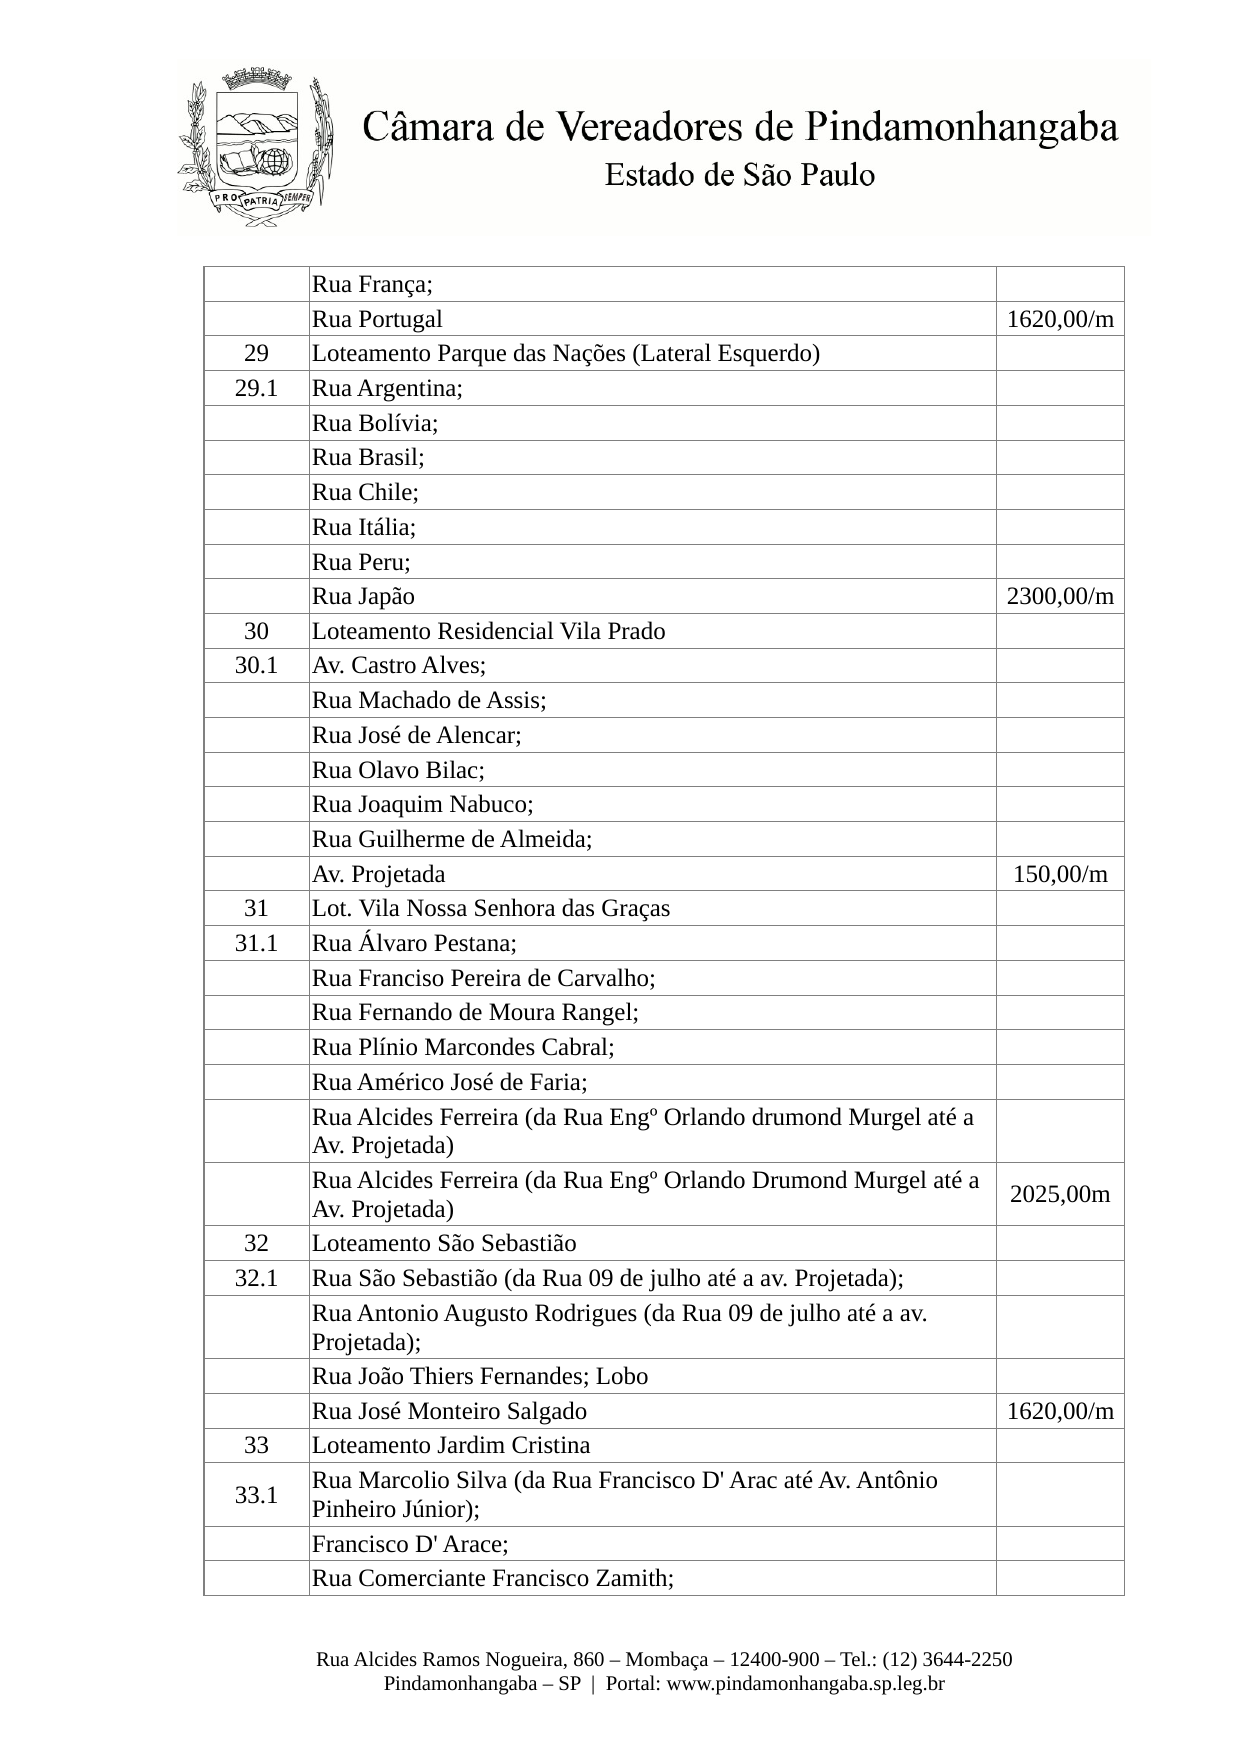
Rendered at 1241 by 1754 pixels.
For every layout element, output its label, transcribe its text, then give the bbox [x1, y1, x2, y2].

table_cell [997, 996, 1124, 1029]
table_cell [205, 1527, 309, 1560]
table_cell [997, 475, 1124, 509]
table_cell [997, 545, 1124, 578]
picture [177, 59, 1152, 236]
table_cell Rua Fernando de Moura Rangel; [310, 996, 996, 1029]
table_cell Av. Castro Alves; [310, 649, 996, 682]
table_cell [205, 996, 309, 1029]
table_cell Rua Chile; [310, 475, 996, 509]
table_cell [997, 926, 1124, 960]
table_cell Rua Américo José de Faria; [310, 1065, 996, 1098]
table_cell [997, 822, 1124, 856]
table_cell Rua Alcides Ferreira (da Rua Engº Orlando Drumond Murgel até a Av. Projetada) [310, 1163, 996, 1225]
table_cell [205, 961, 309, 994]
table_cell Rua Bolívia; [310, 406, 996, 439]
table_cell [205, 683, 309, 717]
table_cell 1620,00/m [997, 302, 1124, 335]
table_cell Loteamento Residencial Vila Prado [310, 614, 996, 648]
table_cell Rua Guilherme de Almeida; [310, 822, 996, 856]
table_cell Rua Marcolio Silva (da Rua Francisco D' Arac até Av. Antônio Pinheiro Júnior); [310, 1463, 996, 1526]
table_cell [997, 1065, 1124, 1098]
table_cell 2300,00/m [997, 579, 1124, 613]
table_cell [205, 302, 309, 335]
table_cell [997, 614, 1124, 648]
table_cell 30 [205, 614, 309, 648]
table_cell 31 [205, 891, 309, 925]
table_cell 29.1 [205, 371, 309, 405]
table_cell [205, 1561, 309, 1595]
table_cell 30.1 [205, 649, 309, 682]
table_cell [997, 649, 1124, 682]
table_cell Rua Antonio Augusto Rodrigues (da Rua 09 de julho até a av. Projetada); [310, 1296, 996, 1358]
table_cell [997, 753, 1124, 786]
table_cell [205, 441, 309, 474]
table_cell [205, 579, 309, 613]
table_cell [997, 718, 1124, 752]
table_cell [205, 1359, 309, 1393]
table_cell Rua José Monteiro Salgado [310, 1394, 996, 1428]
table_cell Rua João Thiers Fernandes; Lobo [310, 1359, 996, 1393]
table_cell [205, 1163, 309, 1225]
table_cell Rua Portugal [310, 302, 996, 335]
table_cell Rua Brasil; [310, 441, 996, 474]
table_cell 33.1 [205, 1463, 309, 1526]
table_cell [205, 1394, 309, 1428]
table_cell [205, 510, 309, 543]
table_cell Rua Álvaro Pestana; [310, 926, 996, 960]
table_cell [997, 267, 1124, 301]
table_cell [997, 441, 1124, 474]
table_cell [997, 510, 1124, 543]
table_cell [205, 1296, 309, 1358]
table_cell 2025,00m [997, 1163, 1124, 1225]
table_cell [205, 718, 309, 752]
table_cell [205, 787, 309, 821]
table_cell [205, 545, 309, 578]
table_cell 29 [205, 336, 309, 370]
table_cell [997, 1429, 1124, 1462]
table_cell Rua Itália; [310, 510, 996, 543]
table_cell Rua Argentina; [310, 371, 996, 405]
table_cell [997, 1261, 1124, 1295]
table_cell [997, 1561, 1124, 1595]
table_cell Loteamento São Sebastião [310, 1226, 996, 1260]
table_cell [997, 371, 1124, 405]
table_cell Loteamento Parque das Nações (Lateral Esquerdo) [310, 336, 996, 370]
table_cell 150,00/m [997, 857, 1124, 890]
table_cell [997, 1527, 1124, 1560]
table_cell [997, 336, 1124, 370]
table_cell [205, 753, 309, 786]
table_cell Rua Japão [310, 579, 996, 613]
table_cell 33 [205, 1429, 309, 1462]
table_cell Rua José de Alencar; [310, 718, 996, 752]
table_cell [997, 1030, 1124, 1064]
table_cell Av. Projetada [310, 857, 996, 890]
table_cell Rua Joaquim Nabuco; [310, 787, 996, 821]
table_cell [205, 406, 309, 439]
table_cell Loteamento Jardim Cristina [310, 1429, 996, 1462]
table_cell 31.1 [205, 926, 309, 960]
table_cell 32.1 [205, 1261, 309, 1295]
table_cell 1620,00/m [997, 1394, 1124, 1428]
table_cell [997, 1226, 1124, 1260]
table_cell [997, 1296, 1124, 1358]
table_cell [205, 857, 309, 890]
table_cell 32 [205, 1226, 309, 1260]
table_cell Rua Machado de Assis; [310, 683, 996, 717]
table_cell Francisco D' Arace; [310, 1527, 996, 1560]
table_cell [205, 1030, 309, 1064]
table_cell Rua Franciso Pereira de Carvalho; [310, 961, 996, 994]
table_cell [997, 1100, 1124, 1162]
table_cell [205, 475, 309, 509]
table_cell [997, 1359, 1124, 1393]
table_cell [997, 406, 1124, 439]
table_cell [205, 267, 309, 301]
table_cell [997, 1463, 1124, 1526]
table_cell [997, 961, 1124, 994]
table_cell Rua Comerciante Francisco Zamith; [310, 1561, 996, 1595]
table_cell [205, 822, 309, 856]
table_cell Rua Alcides Ferreira (da Rua Engº Orlando drumond Murgel até a Av. Projetada) [310, 1100, 996, 1162]
table_cell Rua Olavo Bilac; [310, 753, 996, 786]
table_cell Rua Plínio Marcondes Cabral; [310, 1030, 996, 1064]
table_cell Lot. Vila Nossa Senhora das Graças [310, 891, 996, 925]
table_cell [205, 1065, 309, 1098]
table_cell [997, 891, 1124, 925]
table_cell Rua São Sebastião (da Rua 09 de julho até a av. Projetada); [310, 1261, 996, 1295]
table_cell [997, 787, 1124, 821]
table_cell Rua Peru; [310, 545, 996, 578]
table_cell Rua França; [310, 267, 996, 301]
table_cell [997, 683, 1124, 717]
table_cell [205, 1100, 309, 1162]
